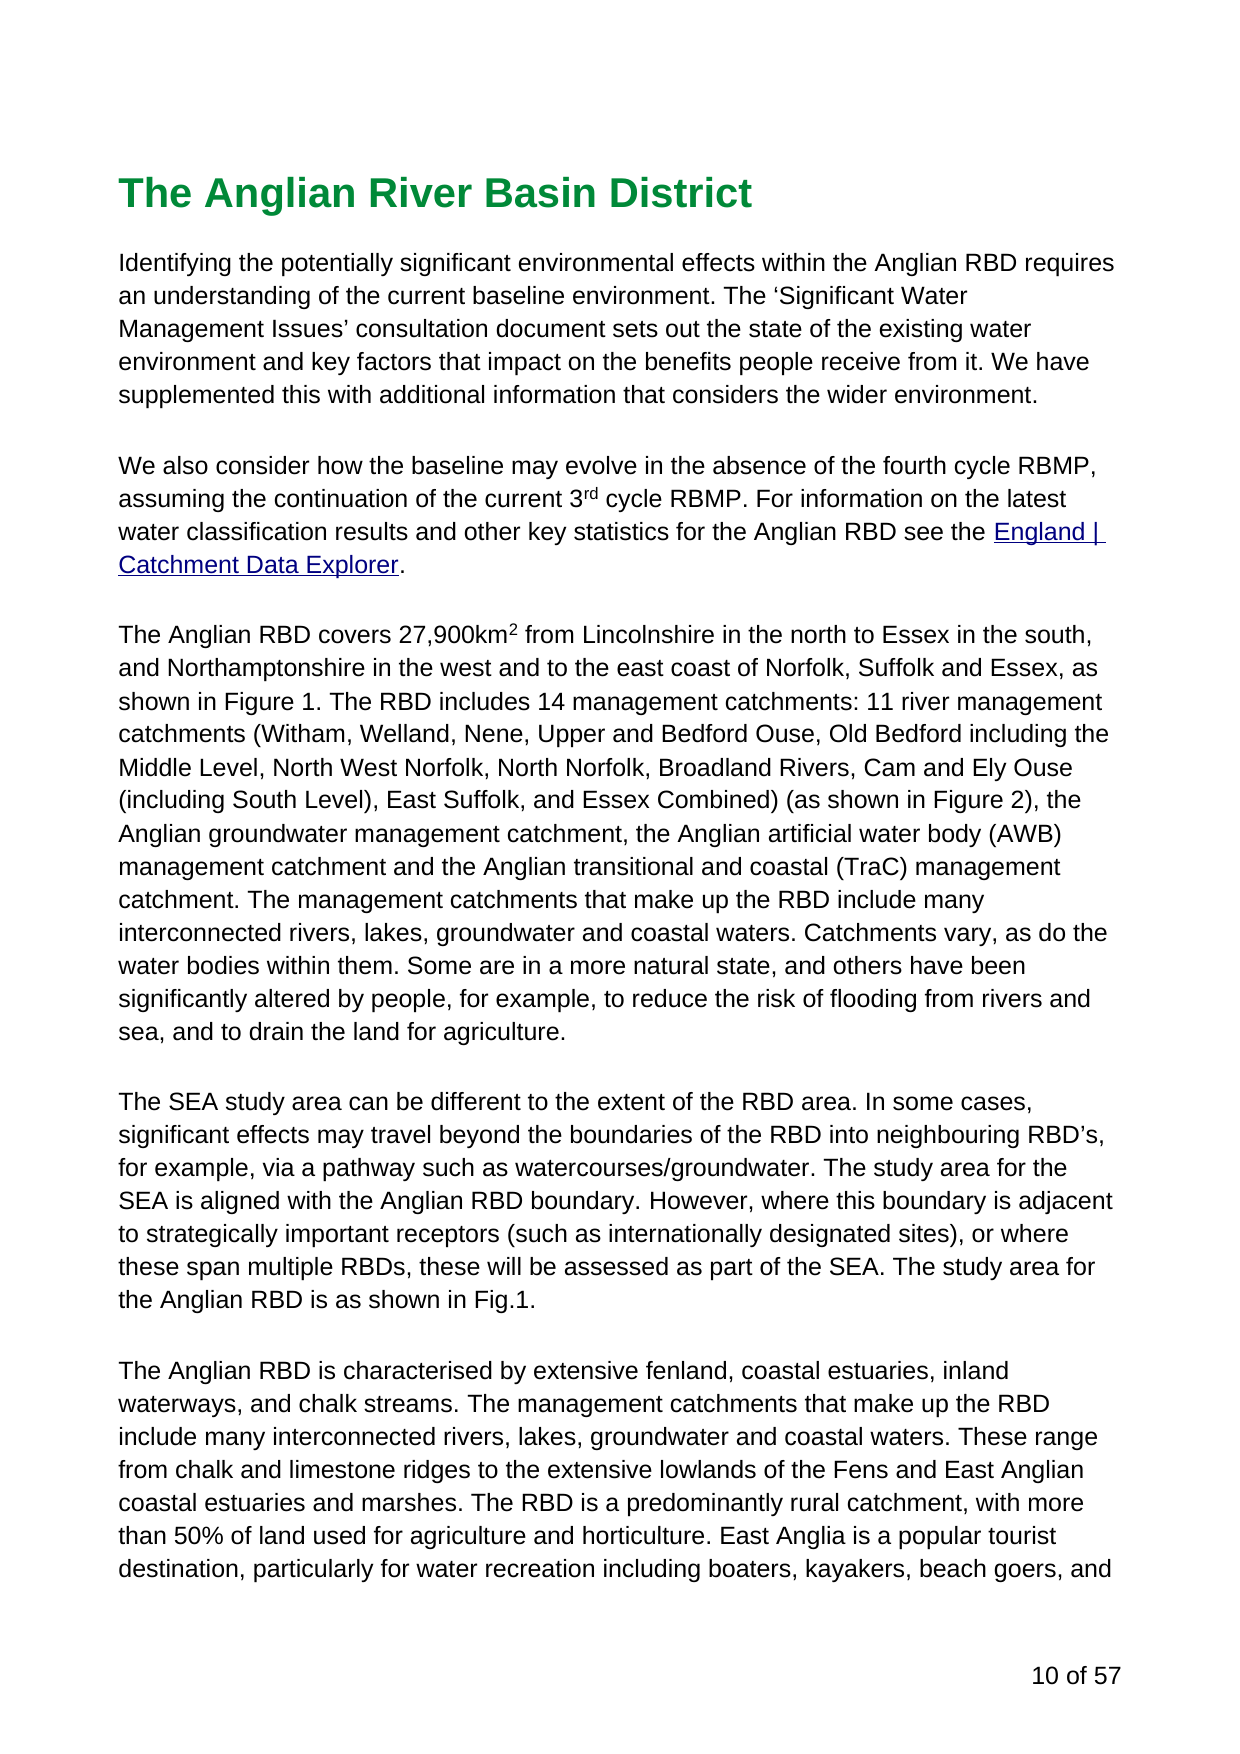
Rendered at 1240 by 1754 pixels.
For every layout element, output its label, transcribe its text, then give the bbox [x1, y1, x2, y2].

text The Anglian RBD is characterised by extensive fenland, coastal estuaries, inland waterways, and chalk streams. The management catchments that make up the RBD include many interconnected rivers, lakes, groundwater and coastal waters. These range from chalk and limestone ridges to the extensive lowlands of the Fens and East Anglian coastal estuaries and marshes. The RBD is a predominantly rural catchment, with more than 50% of land used for agriculture and horticulture. East Anglia is a popular tourist destination, particularly for water recreation including boaters, kayakers, beach goers, and [118, 1356, 1121, 1583]
text The Anglian RBD covers 27,900km2 from Lincolnshire in the north to Essex in the south, and Northamptonshire in the west and to the east coast of Norfolk, Suffolk and Essex, as shown in Figure 1. The RBD includes 14 management catchments: 11 river management catchments (Witham, Welland, Nene, Upper and Bedford Ouse, Old Bedford including the Middle Level, North West Norfolk, North Norfolk, Broadland Rivers, Cam and Ely Ouse (including South Level), East Suffolk, and Essex Combined) (as shown in Figure 2), the Anglian groundwater management catchment, the Anglian artificial water body (AWB) management catchment and the Anglian transitional and coastal (TraC) management catchment. The management catchments that make up the RBD include many interconnected rivers, lakes, groundwater and coastal waters. Catchments vary, as do the water bodies within them. Some are in a more natural state, and others have been significantly altered by people, for example, to reduce the risk of flooding from rivers and sea, and to drain the land for agriculture. [118, 620, 1121, 1045]
text Identifying the potentially significant environmental effects within the Anglian RBD requires an understanding of the current baseline environment. The ‘Significant Water Management Issues’ consultation document sets out the state of the existing water environment and key factors that impact on the benefits people receive from it. We have supplemented this with additional information that considers the wider environment. [118, 248, 1121, 409]
subtitle The Anglian River Basin District [118, 168, 1121, 216]
text The SEA study area can be different to the extent of the RBD area. In some cases, significant effects may travel beyond the boundaries of the RBD into neighbouring RBD’s, for example, via a pathway such as watercourses/groundwater. The study area for the SEA is aligned with the Anglian RBD boundary. However, where this boundary is adjacent to strategically important receptors (such as internationally designated sites), or where these span multiple RBDs, these will be assessed as part of the SEA. The study area for the Anglian RBD is as shown in Fig.1. [118, 1087, 1121, 1314]
text We also consider how the baseline may evolve in the absence of the fourth cycle RBMP, assuming the continuation of the current 3rd cycle RBMP. For information on the latest water classification results and other key statistics for the Anglian RBD see the England | Catchment Data Explorer. [118, 451, 1121, 579]
